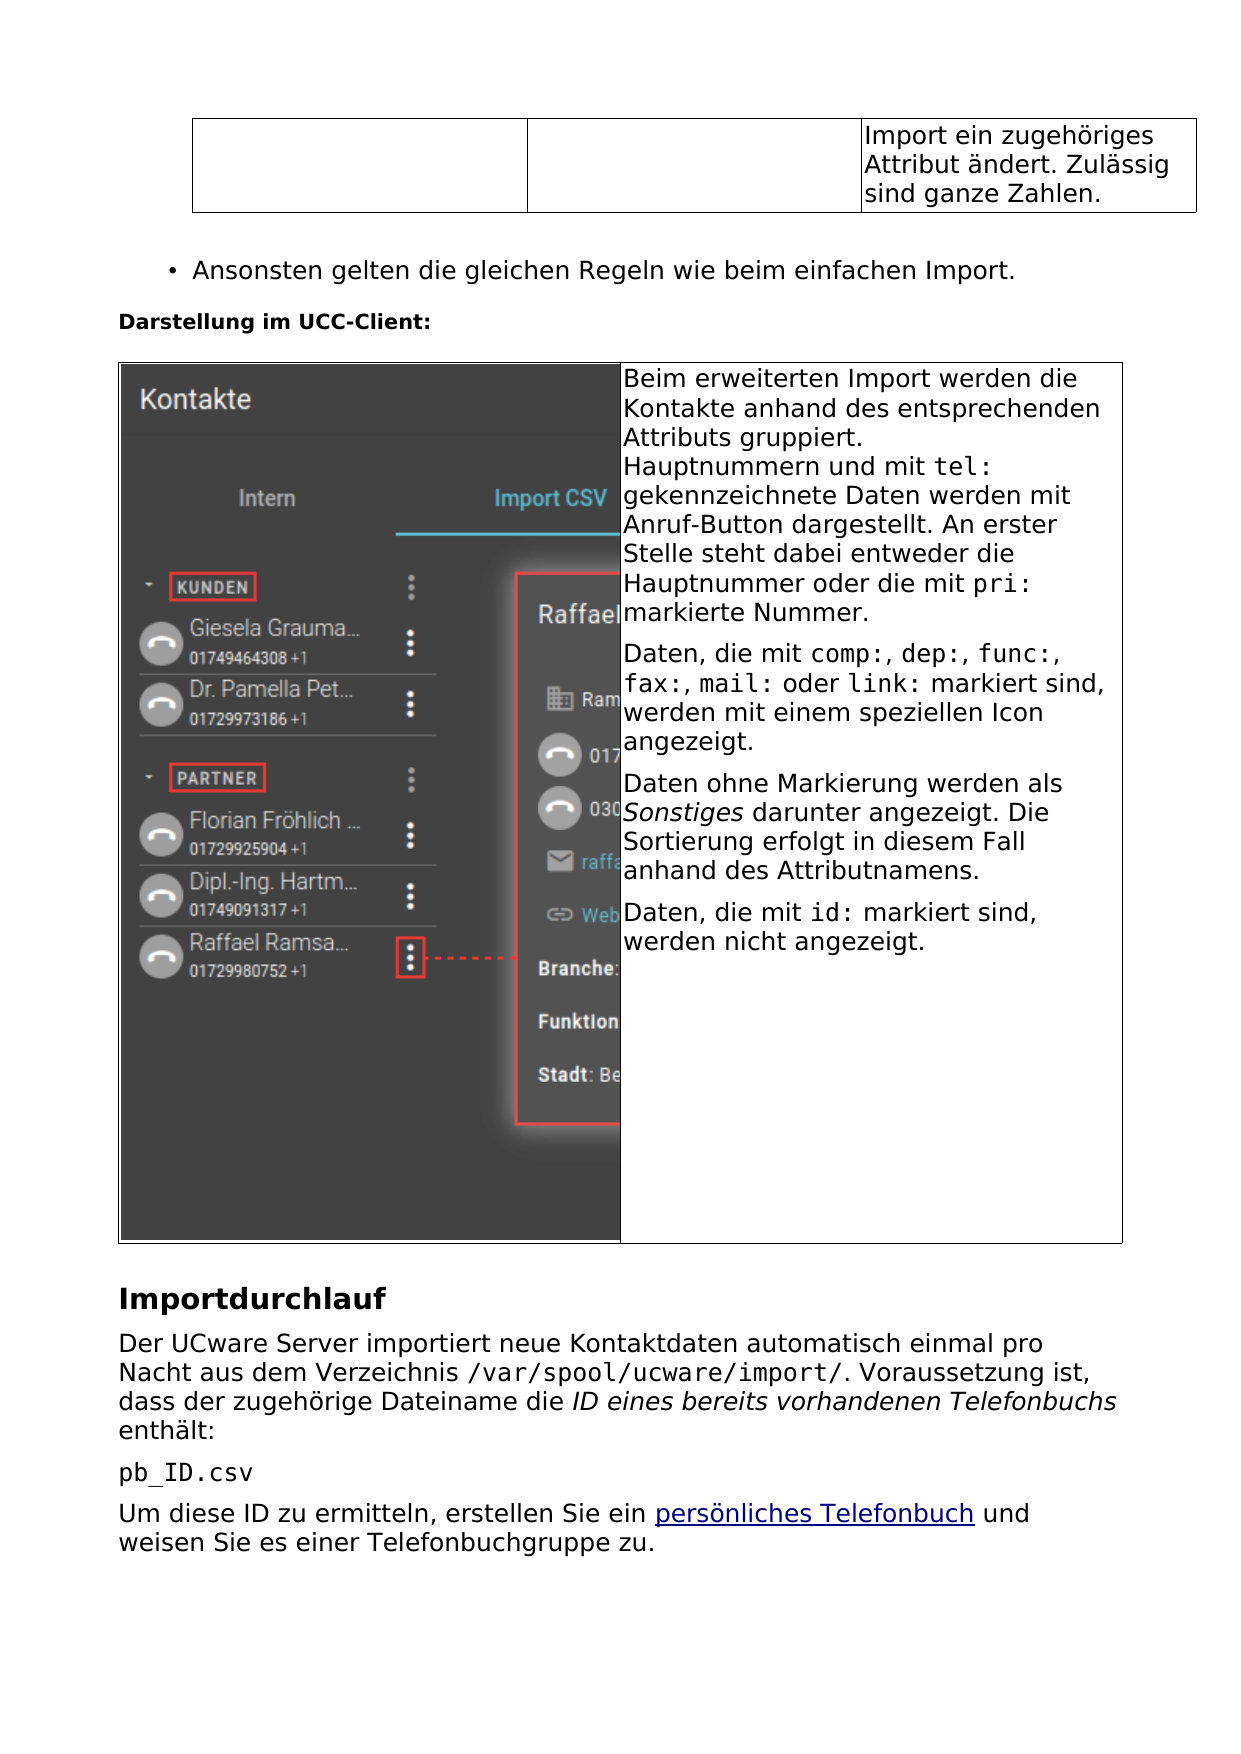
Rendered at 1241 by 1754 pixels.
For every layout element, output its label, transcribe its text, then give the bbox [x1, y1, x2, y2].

text Um diese ID zu ermitteln, erstellen Sie ein persönliches Telefonbuch und weisen Sie es einer Telefonbuchgruppe zu. [118, 1499, 1122, 1557]
table_cell [193, 119, 527, 212]
table_cell Import ein zugehöriges Attribut ändert. Zulässig sind ganze Zahlen. [862, 119, 1196, 212]
picture [121, 364, 621, 1240]
subtitle Darstellung im UCC-Client: [118, 310, 1122, 334]
subtitle Importdurchlauf [118, 1282, 1122, 1316]
table_header [119, 363, 620, 1243]
table_header Beim erweiterten Import werden die Kontakte anhand des entsprechenden Attributs gruppiert. Hauptnummern und mit tel: gekennzeichnete Daten werden mit Anruf-Button dargestellt. An erster Stelle steht dabei entweder die Hauptnummer oder die mit pri: markierte Nummer. Daten, die mit comp:, dep:, func:, fax:, mail: oder link: markiert sind, werden mit einem speziellen Icon angezeigt. Daten ohne Markierung werden als Sonstiges darunter angezeigt. Die Sortierung erfolgt in diesem Fall anhand des Attributnamens. Daten, die mit id: markiert sind, werden nicht angezeigt. [621, 363, 1122, 1243]
text pb_ID.csv [118, 1458, 1122, 1487]
list Ansonsten gelten die gleichen Regeln wie beim einfachen Import. [177, 256, 1122, 285]
text Der UCware Server importiert neue Kontaktdaten automatisch einmal pro Nacht aus dem Verzeichnis /var/spool/ucware/import/. Voraussetzung ist, dass der zugehörige Dateiname die ID eines bereits vorhandenen Telefonbuchs enthält: [118, 1329, 1122, 1446]
table_cell [528, 119, 861, 212]
